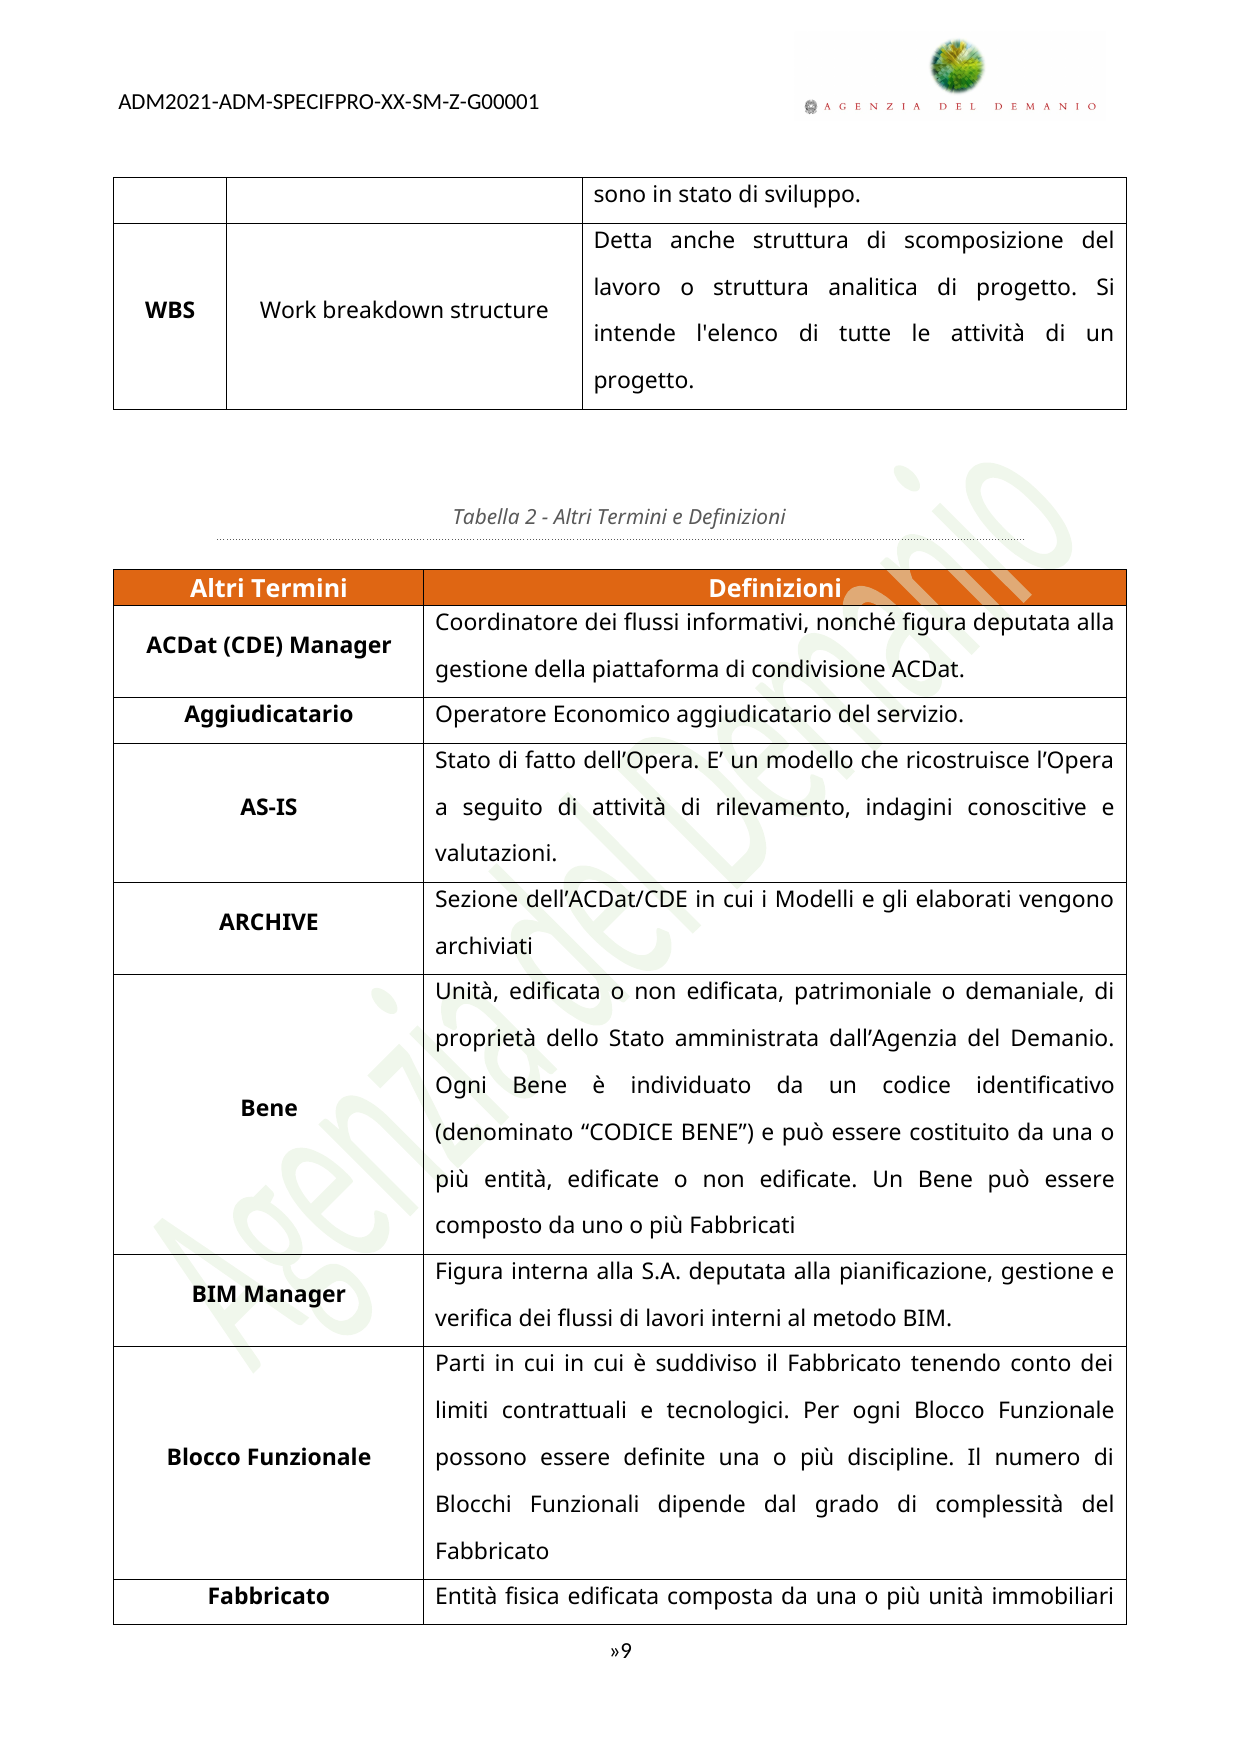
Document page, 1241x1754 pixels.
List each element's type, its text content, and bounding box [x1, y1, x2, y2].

table_cell Sezione dell’ACDat/CDE in cui i Modelli e gli elaborati vengono archiviati [424, 883, 535, 974]
table_header Definizioni [424, 570, 920, 605]
table_cell Parti in cui in cui è suddiviso il Fabbricato tenendo conto dei limiti contrattuali e tecnologici. Per ogni Blocco Funzionale possono essere definite una o più discipline. Il numero di Blocchi Funzionali dipende dal grado di complessità del Fabbricato [424, 1347, 1126, 1579]
table_cell Operatore Economico aggiudicatario del servizio. [839, 698, 1126, 742]
table_header [910, 570, 981, 605]
table_cell BIM Manager [187, 1255, 244, 1298]
table_cell BIM Manager [219, 1255, 423, 1346]
table_cell AS-IS [114, 744, 423, 882]
table_header Altri Termini [114, 570, 423, 605]
table_cell Blocco Funzionale [114, 1347, 423, 1579]
table_cell Coordinatore dei flussi informativi, nonché figura deputata alla gestione della piattaforma di condivisione ACDat. [899, 606, 1126, 697]
table_cell Sezione dell’ACDat/CDE in cui i Modelli e gli elaborati vengono archiviati [527, 932, 589, 974]
table_cell Entità fisica edificata composta da una o più unità immobiliari [424, 1580, 1126, 1624]
table_cell [114, 178, 226, 223]
table_cell Figura interna alla S.A. deputata alla pianificazione, gestione e verifica dei flussi di lavori interni al metodo BIM. [424, 1255, 1126, 1346]
table_cell Work breakdown structure [227, 224, 582, 409]
table_header [966, 570, 1126, 605]
table_cell BIM Manager [320, 1281, 358, 1320]
table_cell ARCHIVE [114, 883, 423, 974]
text [985, 502, 1024, 540]
table_cell WBS [114, 224, 226, 409]
table_cell Fabbricato [114, 1580, 423, 1624]
table_cell Coordinatore dei flussi informativi, nonché figura deputata alla gestione della piattaforma di condivisione ACDat. [811, 650, 875, 697]
table_cell BIM Manager [114, 1255, 233, 1346]
table_cell sono in stato di sviluppo. [583, 178, 1126, 223]
table_cell Stato di fatto dell’Opera. E’ un modello che ricostruisce l’Opera a seguito di attività di rilevamento, indagini conoscitive e valutazioni. [424, 744, 728, 882]
table_cell Detta anche struttura di scomposizione del lavoro o struttura analitica di progetto. Si intende l'elenco di tutte le attività di un progetto. [583, 224, 1126, 409]
table_cell Aggiudicatario [114, 698, 423, 742]
text [941, 502, 996, 540]
table_cell Stato di fatto dell’Opera. E’ un modello che ricostruisce l’Opera a seguito di attività di rilevamento, indagini conoscitive e valutazioni. [684, 744, 1126, 882]
table_cell Bene [114, 975, 423, 1254]
table_cell Sezione dell’ACDat/CDE in cui i Modelli e gli elaborati vengono archiviati [518, 883, 1126, 974]
text Tabella 2 - Altri Termini e Definizioni [216, 502, 958, 540]
table_cell Stato di fatto dell’Opera. E’ un modello che ricostruisce l’Opera a seguito di attività di rilevamento, indagini conoscitive e valutazioni. [638, 754, 749, 865]
table_cell Operatore Economico aggiudicatario del servizio. [424, 698, 807, 742]
table_cell Coordinatore dei flussi informativi, nonché figura deputata alla gestione della piattaforma di condivisione ACDat. [424, 606, 920, 697]
table_cell Operatore Economico aggiudicatario del servizio. [786, 698, 864, 742]
table_cell ACDat (CDE) Manager [114, 606, 423, 697]
table_cell [227, 178, 582, 223]
table_cell Unità, edificata o non edificata, patrimoniale o demaniale, di proprietà dello Stato amministrata dall’Agenzia del Demanio. Ogni Bene è individuato da un codice identificativo (denominato “CODICE BENE”) e può essere costituito da una o più entità, edificate o non edificate. Un Bene può essere composto da uno o più Fabbricati [424, 975, 1126, 1254]
